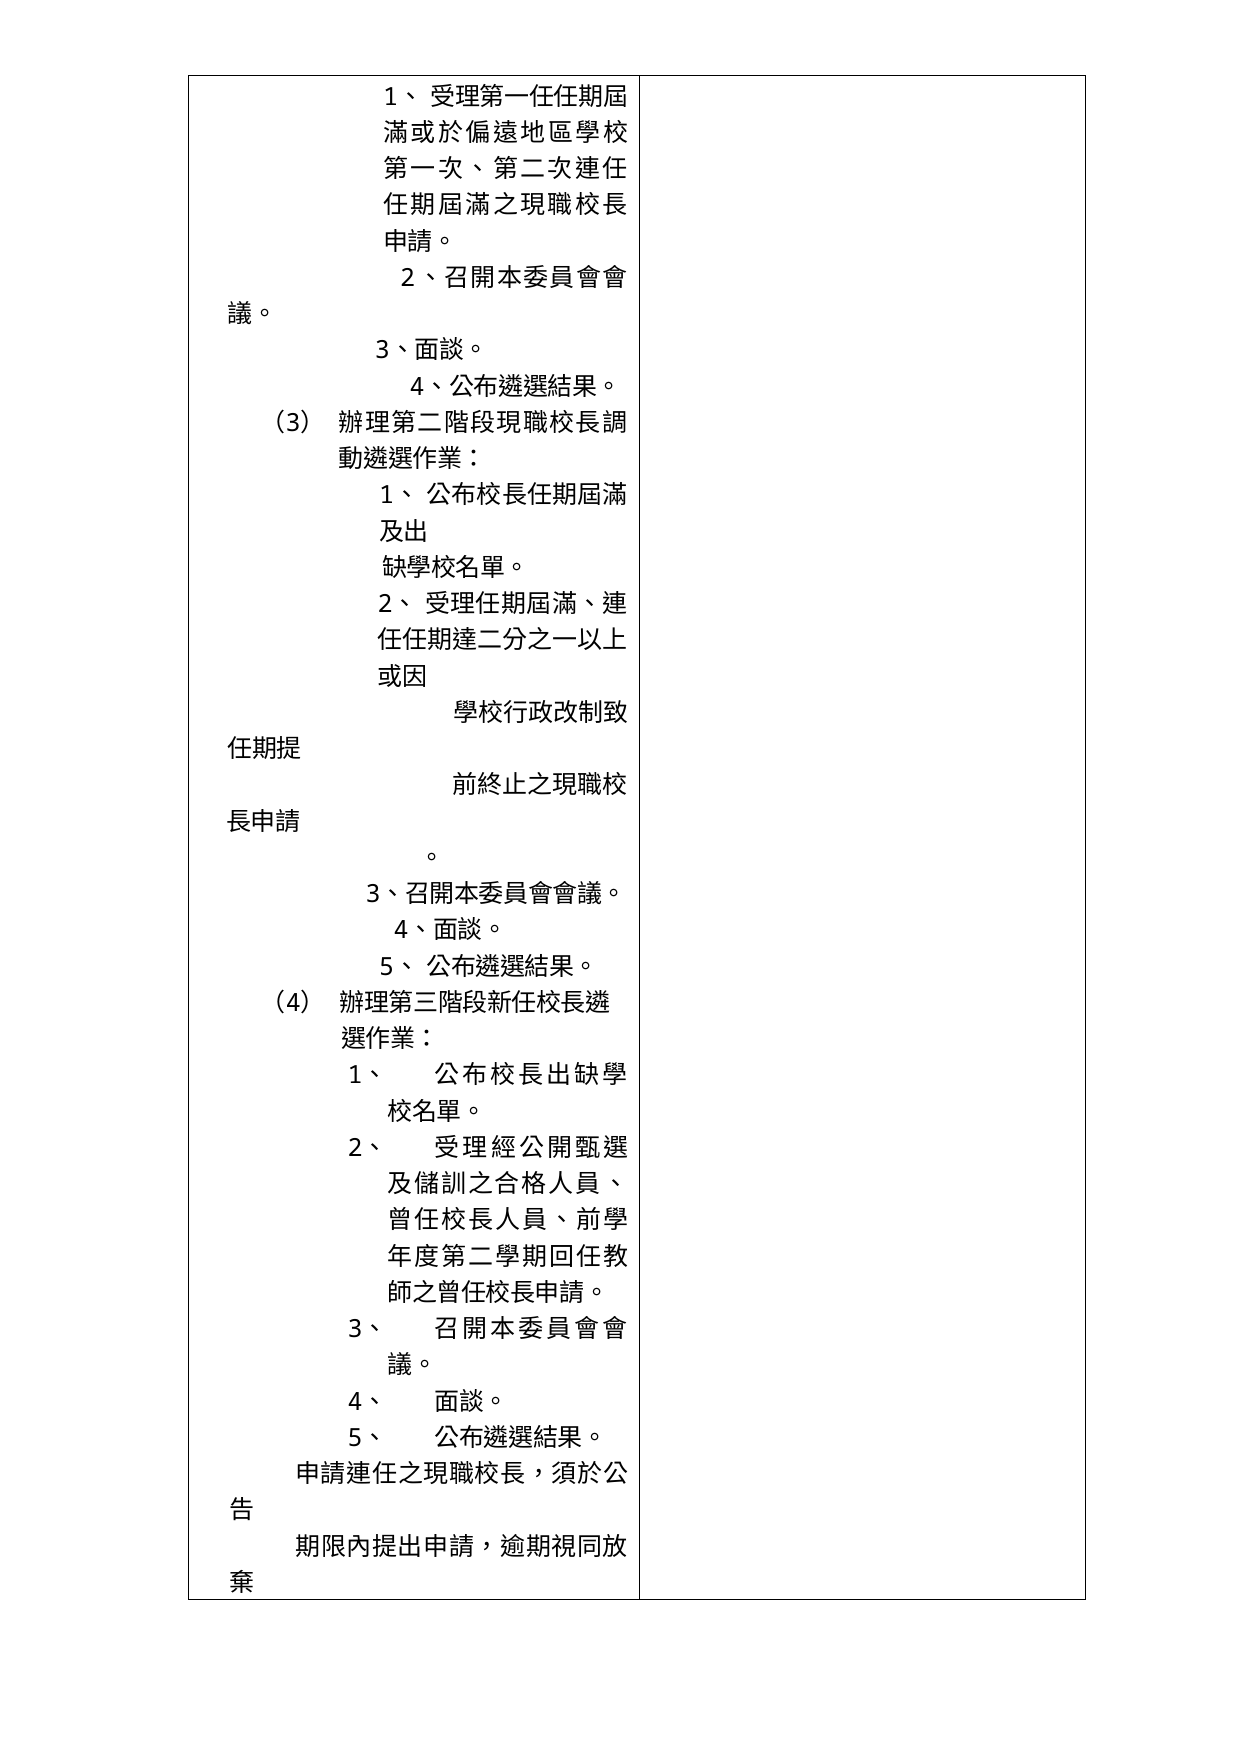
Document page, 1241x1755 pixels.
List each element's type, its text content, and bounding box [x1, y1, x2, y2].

table_cell 十三、教育局視學校出缺之情形，公告 受理校長遴選之申請。 學校校長遴選作業程序如下： 組成本委員會。 辦理第一階段連任校長遴選作業： 受理第一任任期屆滿或於偏遠地區學校第一次、第二次連任任期屆滿之現職校長申請。 2、召開本委員會會議。 3、面談。 4、公布遴選結果。 辦理第二階段現職校長調動遴選作業： 公布校長任期屆滿及出 缺學校名單。 受理任期屆滿、連任任期達二分之一以上或因 學校行政改制致任期提 前終止之現職校長申請 。 3、召開本委員會會議。 4、面談。 公布遴選結果。 辦理第三階段新任校長遴 選作業： 公布校長出缺學校名單。 受理經公開甄選及儲訓之合格人員、曾任校長人員、前學年度第二學期回任教師之曾任校長申請。 召開本委員會會議。 面談。 公布遴選結果。 申請連任之現職校長，須於公告 期限內提出申請，逾期視同放棄 連任。 [189, 76, 639, 1598]
table_cell [640, 76, 1085, 1598]
